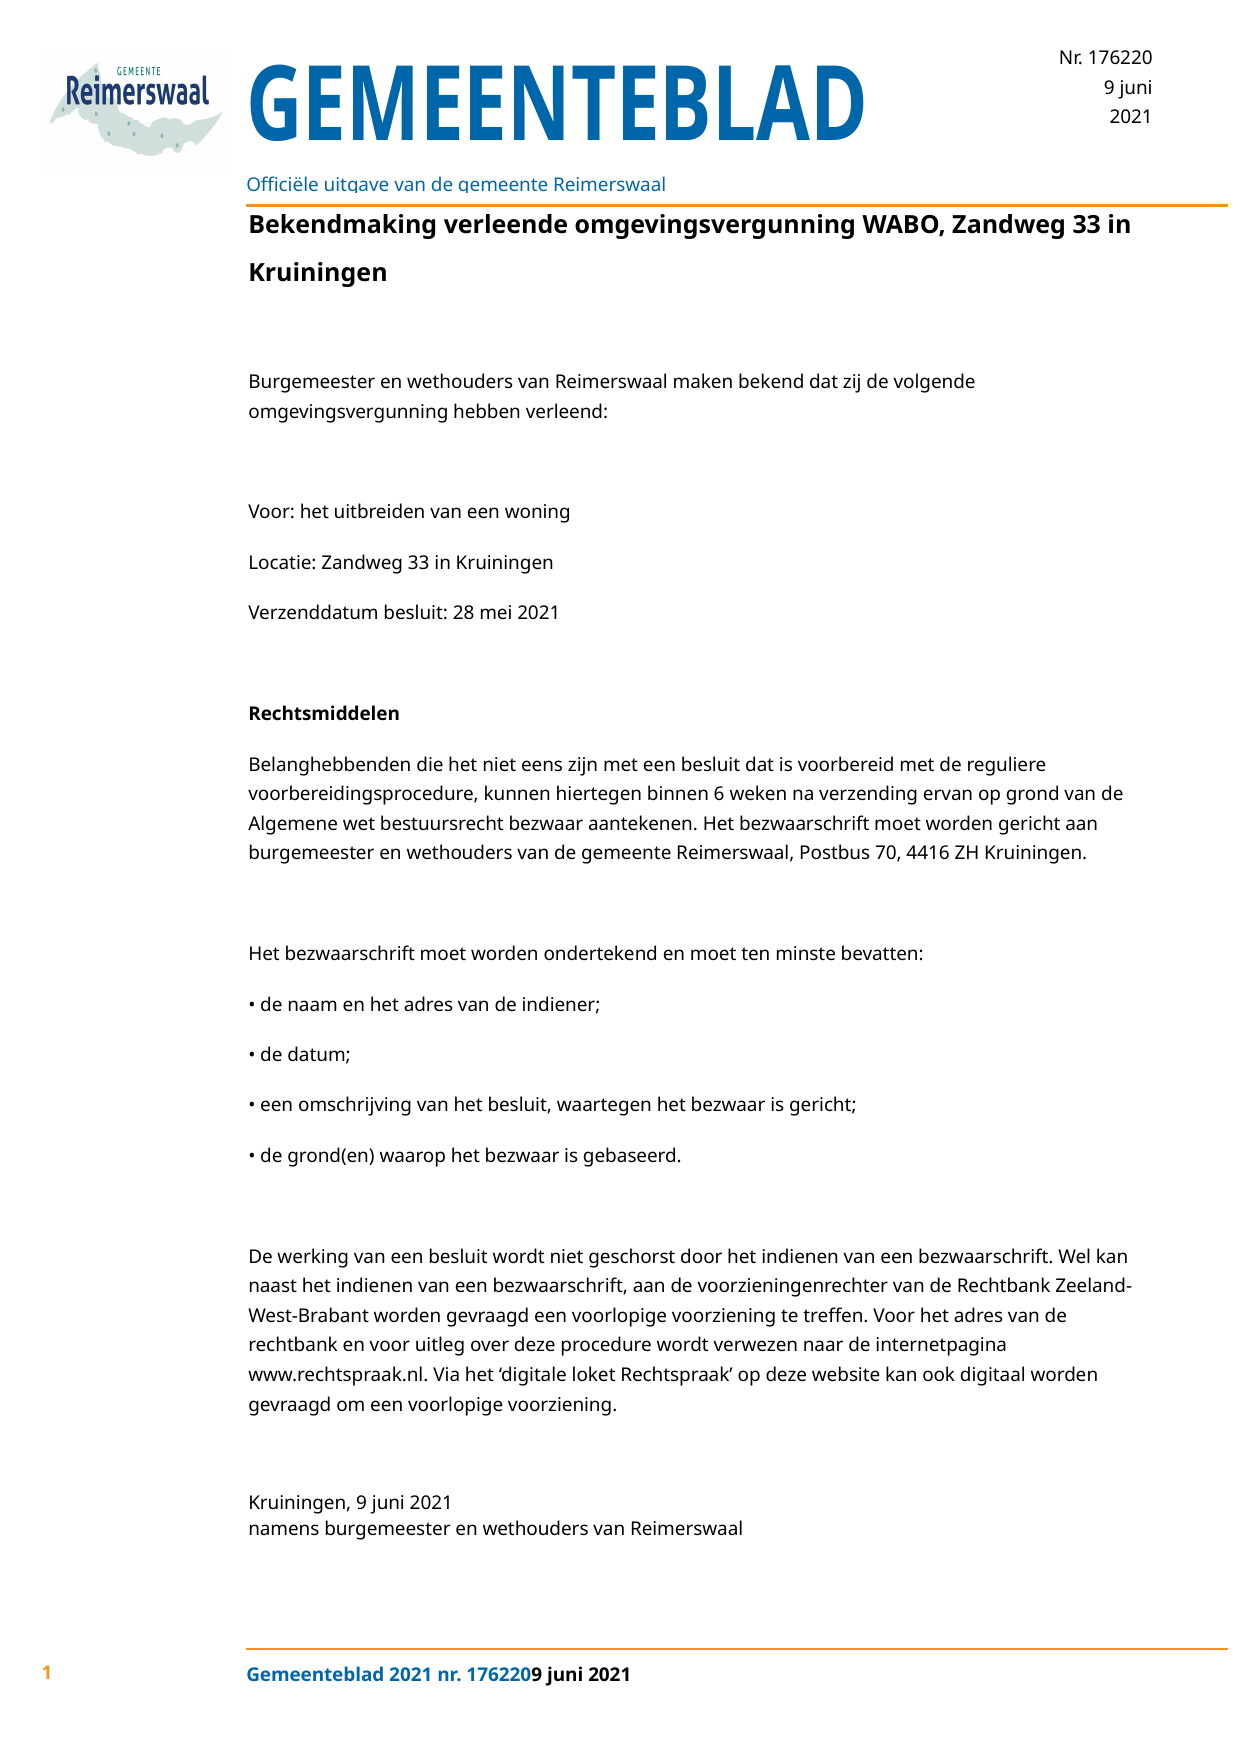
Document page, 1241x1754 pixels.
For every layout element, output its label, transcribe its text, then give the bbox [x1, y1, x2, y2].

text Locatie: Zandweg 33 in Kruiningen [248, 549, 1152, 575]
text Belanghebbenden die het niet eens zijn met een besluit dat is voorbereid met de reguliere voorbereidingsprocedure, kunnen hiertegen binnen 6 weken na verzending ervan op grond van de Algemene wet bestuursrecht bezwaar aantekenen. Het bezwaarschrift moet worden gericht aan burgemeester en wethouders van de gemeente Reimerswaal, Postbus 70, 4416 ZH Kruiningen. [248, 751, 1152, 865]
text Voor: het uitbreiden van een woning [248, 499, 1152, 524]
picture [41, 47, 231, 172]
text Burgemeester en wethouders van Reimerswaal maken bekend dat zij de volgende omgevingsvergunning hebben verleend: [248, 368, 1152, 424]
text namens burgemeester en wethouders van Reimerswaal [248, 1515, 1152, 1541]
text Verzenddatum besluit: 28 mei 2021 [248, 599, 1152, 625]
text • een omschrijving van het besluit, waartegen het bezwaar is gericht; [248, 1092, 1152, 1117]
text • de grond(en) waarop het bezwaar is gebaseerd. [248, 1142, 1152, 1168]
text Kruiningen, 9 juni 2021 [248, 1489, 1152, 1515]
text • de naam en het adres van de indiener; [248, 991, 1152, 1017]
text Het bezwaarschrift moet worden ondertekend en moet ten minste bevatten: [248, 940, 1152, 966]
text • de datum; [248, 1041, 1152, 1067]
text De werking van een besluit wordt niet geschorst door het indienen van een bezwaarschrift. Wel kan naast het indienen van een bezwaarschrift, aan de voorzieningenrechter van de Rechtbank Zeeland-West-Brabant worden gevraagd een voorlopige voorziening te treffen. Voor het adres van de rechtbank en voor uitleg over deze procedure wordt verwezen naar de internetpagina www.rechtspraak.nl. Via het ‘digitale loket Rechtspraak’ op deze website kan ook digitaal worden gevraagd om een voorlopige voorziening. [248, 1243, 1152, 1417]
text Rechtsmiddelen [248, 700, 1152, 726]
text Bekendmaking verleende omgevingsvergunning WABO, Zandweg 33 in Kruiningen [248, 207, 1152, 288]
